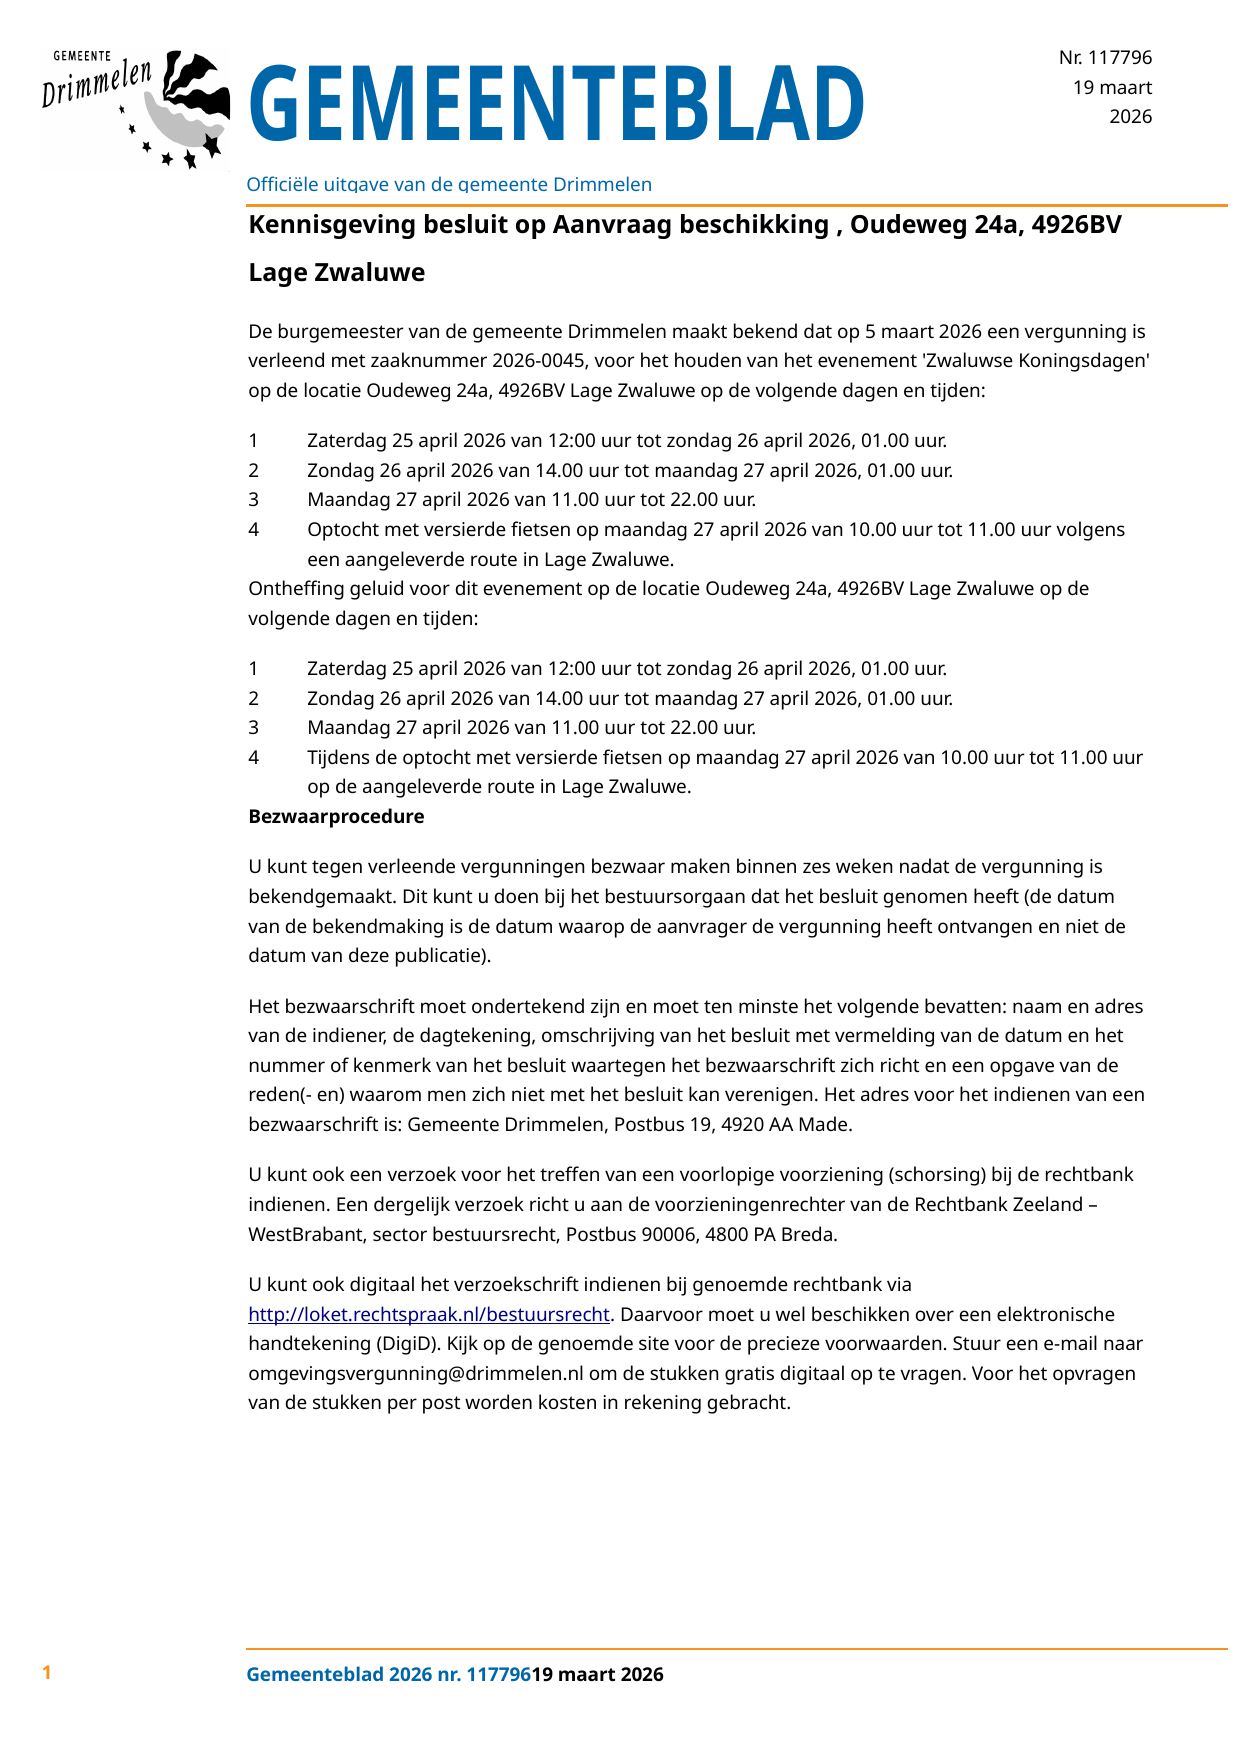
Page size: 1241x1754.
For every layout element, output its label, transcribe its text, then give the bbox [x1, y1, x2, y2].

list Zaterdag 25 april 2026 van 12:00 uur tot zondag 26 april 2026, 01.00 uur. [248, 427, 1152, 453]
list Optocht met versierde fietsen op maandag 27 april 2026 van 10.00 uur tot 11.00 uur volgens een aangeleverde route in Lage Zwaluwe. [248, 516, 1152, 572]
text De burgemeester van de gemeente Drimmelen maakt bekend dat op 5 maart 2026 een vergunning is verleend met zaaknummer 2026-0045, voor het houden van het evenement 'Zwaluwse Koningsdagen' op de locatie Oudeweg 24a, 4926BV Lage Zwaluwe op de volgende dagen en tijden: [248, 318, 1152, 403]
text U kunt ook een verzoek voor het treffen van een voorlopige voorziening (schorsing) bij de rechtbank indienen. Een dergelijk verzoek richt u aan de voorzieningenrechter van de Rechtbank Zeeland – WestBrabant, sector bestuursrecht, Postbus 90006, 4800 PA Breda. [248, 1162, 1152, 1247]
list Zondag 26 april 2026 van 14.00 uur tot maandag 27 april 2026, 01.00 uur. [248, 457, 1152, 483]
list Zondag 26 april 2026 van 14.00 uur tot maandag 27 april 2026, 01.00 uur. [248, 685, 1152, 711]
text Het bezwaarschrift moet ondertekend zijn en moet ten minste het volgende bevatten: naam en adres van de indiener, de dagtekening, omschrijving van het besluit met vermelding van de datum en het nummer of kenmerk van het besluit waartegen het bezwaarschrift zich richt en een opgave van de reden(- en) waarom men zich niet met het besluit kan verenigen. Het adres voor het indienen van een bezwaarschrift is: Gemeente Drimmelen, Postbus 19, 4920 AA Made. [248, 993, 1152, 1137]
list Zaterdag 25 april 2026 van 12:00 uur tot zondag 26 april 2026, 01.00 uur. [248, 655, 1152, 681]
picture [41, 47, 231, 172]
text Ontheffing geluid voor dit evenement op de locatie Oudeweg 24a, 4926BV Lage Zwaluwe op de volgende dagen en tijden: [248, 575, 1152, 631]
text Kennisgeving besluit op Aanvraag beschikking , Oudeweg 24a, 4926BV Lage Zwaluwe [248, 207, 1152, 288]
list Maandag 27 april 2026 van 11.00 uur tot 22.00 uur. [248, 714, 1152, 740]
list Maandag 27 april 2026 van 11.00 uur tot 22.00 uur. [248, 487, 1152, 512]
list Tijdens de optocht met versierde fietsen op maandag 27 april 2026 van 10.00 uur tot 11.00 uur op de aangeleverde route in Lage Zwaluwe. [248, 744, 1152, 799]
text U kunt tegen verleende vergunningen bezwaar maken binnen zes weken nadat de vergunning is bekendgemaakt. Dit kunt u doen bij het bestuursorgaan dat het besluit genomen heeft (de datum van de bekendmaking is de datum waarop de aanvrager de vergunning heeft ontvangen en niet de datum van deze publicatie). [248, 854, 1152, 968]
text U kunt ook digitaal het verzoekschrift indienen bij genoemde rechtbank via http://loket.rechtspraak.nl/bestuursrecht. Daarvoor moet u wel beschikken over een elektronische handtekening (DigiD). Kijk op de genoemde site voor de precieze voorwaarden. Stuur een e-mail naar omgevingsvergunning@drimmelen.nl om de stukken gratis digitaal op te vragen. Voor het opvragen van de stukken per post worden kosten in rekening gebracht. [248, 1271, 1152, 1415]
text Bezwaarprocedure [248, 803, 1152, 829]
